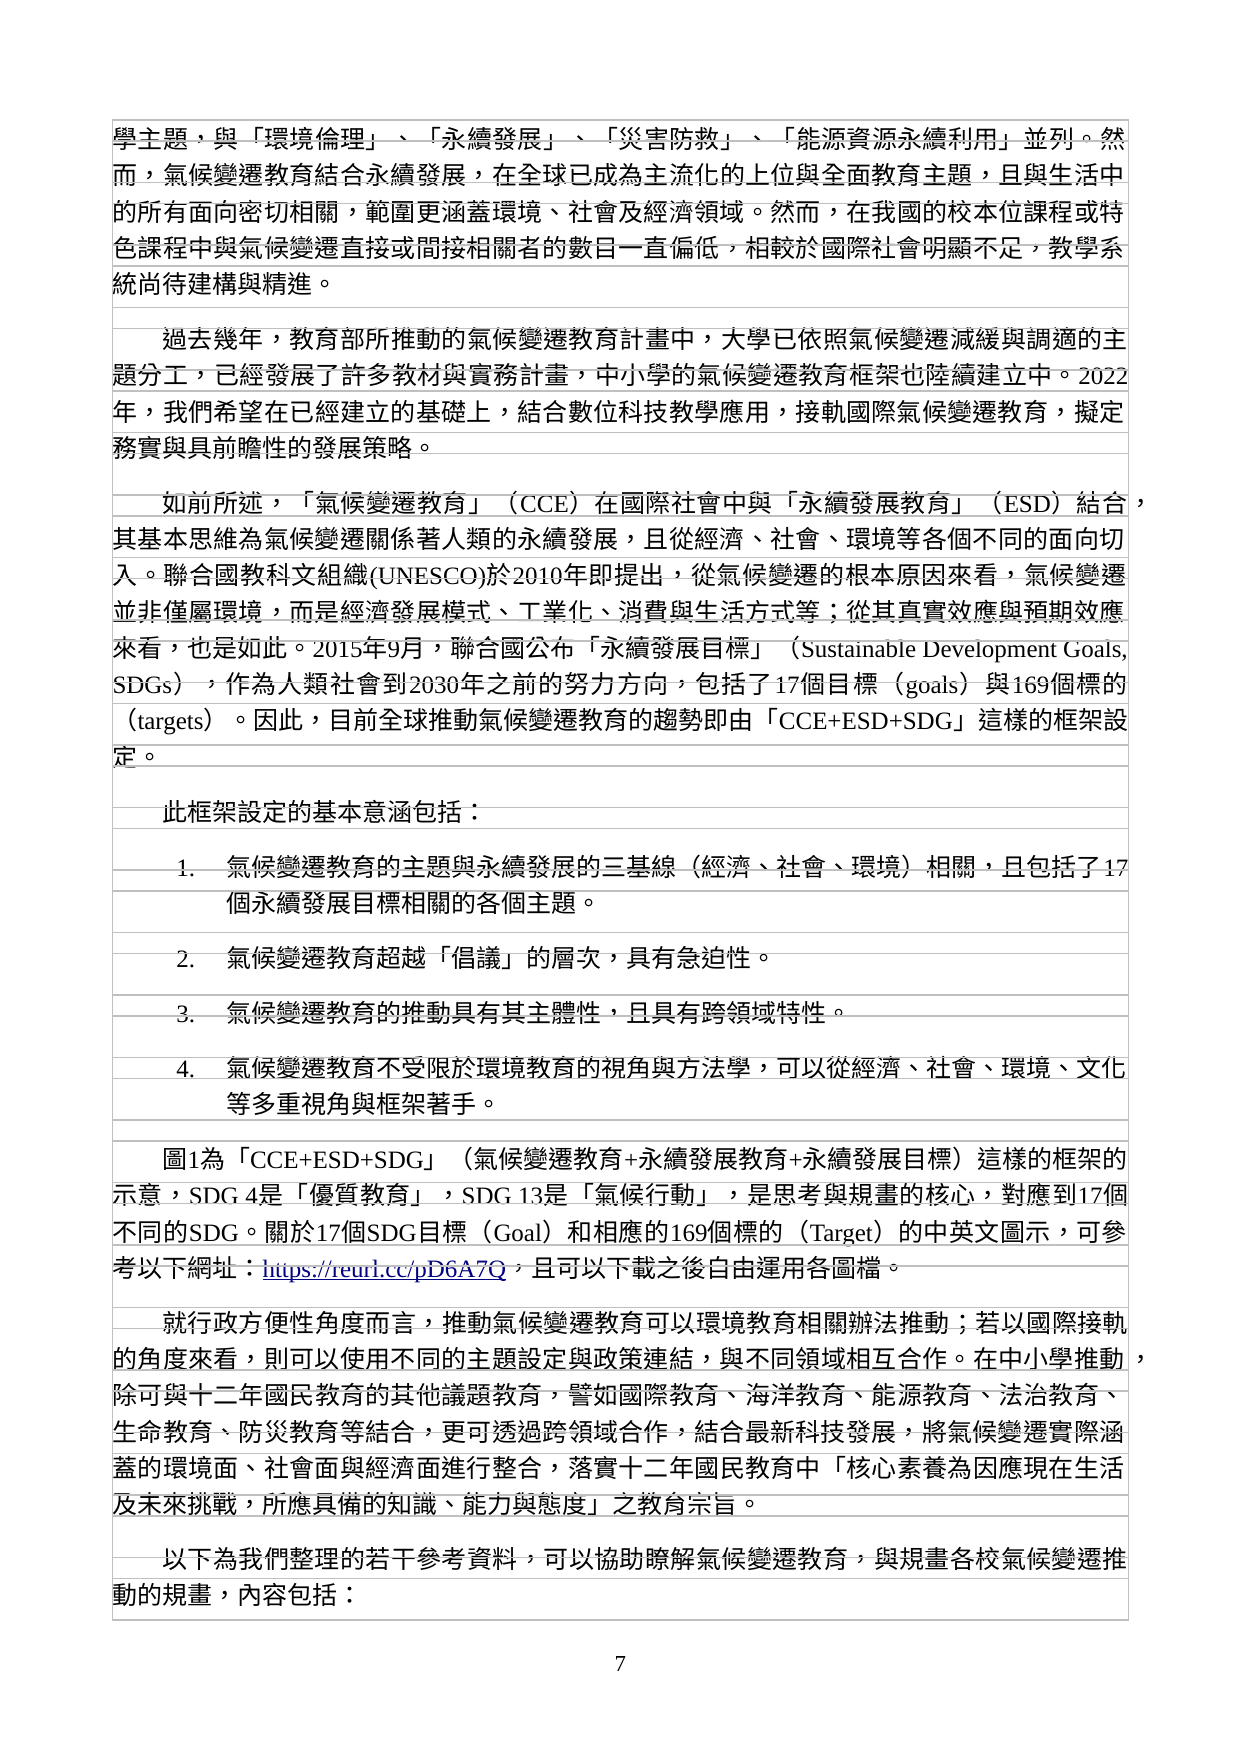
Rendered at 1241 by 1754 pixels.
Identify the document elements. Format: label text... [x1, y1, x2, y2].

text 就行政方便性角度而言，推動氣候變遷教育可以環境教育相關辦法推動；若以國際接軌的角度來看，則可以使用不同的主題設定與政策連結，與不同領域相互合作。在中小學推動，除可與十二年國民教育的其他議題教育，譬如國際教育、海洋教育、能源教育、法治教育、生命教育、防災教育等結合，更可透過跨領域合作，結合最新科技發展，將氣候變遷實際涵蓋的環境面、社會面與經濟面進行整合，落實十二年國民教育中「核心素養為因應現在生活及未來挑戰，所應具備的知識、能力與態度」之教育宗旨。 [113, 1371, 1128, 1390]
text 在我國的十二年國民教育課程綱要中，「氣候變遷」納為「環境教育」議題中的一個教學主題，與「環境倫理」、「永續發展」、「災害防救」、「能源資源永續利用」並列。然而，氣候變遷教育結合永續發展，在全球已成為主流化的上位與全面教育主題，且與生活中的所有面向密切相關，範圍更涵蓋環境、社會及經濟領域。然而，在我國的校本位課程或特色課程中與氣候變遷直接或間接相關者的數目一直偏低，相較於國際社會明顯不足，教學系統尚待建構與精進。 [113, 183, 1128, 203]
list 氣候變遷教育不受限於環境教育的視角與方法學，可以從經濟、社會、環境、文化等多重視角與框架著手。 [944, 1058, 1088, 1078]
list 氣候變遷教育的主題與永續發展的三基線（經濟、社會、環境）相關，且包括了17個永續發展目標相關的各個主題。 [176, 847, 1128, 869]
text 圖1為「CCE+ESD+SDG」（氣候變遷教育+永續發展教育+永續發展目標）這樣的框架的示意，SDG 4是「優質教育」，SDG 13是「氣候行動」，是思考與規畫的核心，對應到17個不同的SDG。關於17個SDG目標（Goal）和相應的169個標的（Target）的中英文圖示，可參考以下網址：https://reurl.cc/pD6A7Q，且可以下載之後自由運用各圖檔。 [398, 1183, 625, 1203]
text 過去幾年，教育部所推動的氣候變遷教育計畫中，大學已依照氣候變遷減緩與調適的主題分工，已經發展了許多教材與實務計畫，中小學的氣候變遷教育框架也陸續建立中。2022年，我們希望在已經建立的基礎上，結合數位科技教學應用，接軌國際氣候變遷教育，擬定務實與具前瞻性的發展策略。 [113, 433, 1128, 453]
list 氣候變遷教育不受限於環境教育的視角與方法學，可以從經濟、社會、環境、文化等多重視角與框架著手。 [176, 1048, 1128, 1057]
list 氣候變遷教育的推動具有其主體性，且具有跨領域特性。 [176, 996, 1128, 1015]
text 在我國的十二年國民教育課程綱要中，「氣候變遷」納為「環境教育」議題中的一個教學主題，與「環境倫理」、「永續發展」、「災害防救」、「能源資源永續利用」並列。然而，氣候變遷教育結合永續發展，在全球已成為主流化的上位與全面教育主題，且與生活中的所有面向密切相關，範圍更涵蓋環境、社會及經濟領域。然而，在我國的校本位課程或特色課程中與氣候變遷直接或間接相關者的數目一直偏低，相較於國際社會明顯不足，教學系統尚待建構與精進。 [113, 121, 1128, 140]
list 氣候變遷教育不受限於環境教育的視角與方法學，可以從經濟、社會、環境、文化等多重視角與框架著手。 [176, 1058, 256, 1078]
list 氣候變遷教育不受限於環境教育的視角與方法學，可以從經濟、社會、環境、文化等多重視角與框架著手。 [887, 1058, 934, 1078]
text 如前所述，「氣候變遷教育」（CCE）在國際社會中與「永續發展教育」（ESD）結合，其基本思維為氣候變遷關係著人類的永續發展，且從經濟、社會、環境等各個不同的面向切入。聯合國教科文組織(UNESCO)於2010年即提出，從氣候變遷的根本原因來看，氣候變遷並非僅屬環境，而是經濟發展模式、工業化、消費與生活方式等；從其真實效應與預期效應來看，也是如此。2015年9月，聯合國公布「永續發展目標」（Sustainable Development Goals, SDGs），作為人類社會到2030年之前的努力方向，包括了17個目標（goals）與169個標的（targets）。因此，目前全球推動氣候變遷教育的趨勢即由「CCE+ESD+SDG」這樣的框架設定。 [113, 746, 1128, 765]
text 在我國的十二年國民教育課程綱要中，「氣候變遷」納為「環境教育」議題中的一個教學主題，與「環境倫理」、「永續發展」、「災害防救」、「能源資源永續利用」並列。然而，氣候變遷教育結合永續發展，在全球已成為主流化的上位與全面教育主題，且與生活中的所有面向密切相關，範圍更涵蓋環境、社會及經濟領域。然而，在我國的校本位課程或特色課程中與氣候變遷直接或間接相關者的數目一直偏低，相較於國際社會明顯不足，教學系統尚待建構與精進。 [113, 142, 1128, 182]
list 氣候變遷教育不受限於環境教育的視角與方法學，可以從經濟、社會、環境、文化等多重視角與框架著手。 [176, 1079, 1128, 1119]
text 過去幾年，教育部所推動的氣候變遷教育計畫中，大學已依照氣候變遷減緩與調適的主題分工，已經發展了許多教材與實務計畫，中小學的氣候變遷教育框架也陸續建立中。2022年，我們希望在已經建立的基礎上，結合數位科技教學應用，接軌國際氣候變遷教育，擬定務實與具前瞻性的發展策略。 [113, 392, 1128, 432]
text 以下為我們整理的若干參考資料，可以協助瞭解氣候變遷教育，與規畫各校氣候變遷推動的規畫，內容包括： [113, 1558, 1128, 1578]
text 以下為我們整理的若干參考資料，可以協助瞭解氣候變遷教育，與規畫各校氣候變遷推動的規畫，內容包括： [113, 1539, 1128, 1557]
text 在我國的十二年國民教育課程綱要中，「氣候變遷」納為「環境教育」議題中的一個教學主題，與「環境倫理」、「永續發展」、「災害防救」、「能源資源永續利用」並列。然而，氣候變遷教育結合永續發展，在全球已成為主流化的上位與全面教育主題，且與生活中的所有面向密切相關，範圍更涵蓋環境、社會及經濟領域。然而，在我國的校本位課程或特色課程中與氣候變遷直接或間接相關者的數目一直偏低，相較於國際社會明顯不足，教學系統尚待建構與精進。 [113, 246, 1128, 265]
list 氣候變遷教育不受限於環境教育的視角與方法學，可以從經濟、社會、環境、文化等多重視角與框架著手。 [256, 1058, 314, 1078]
text 就行政方便性角度而言，推動氣候變遷教育可以環境教育相關辦法推動；若以國際接軌的角度來看，則可以使用不同的主題設定與政策連結，與不同領域相互合作。在中小學推動，除可與十二年國民教育的其他議題教育，譬如國際教育、海洋教育、能源教育、法治教育、生命教育、防災教育等結合，更可透過跨領域合作，結合最新科技發展，將氣候變遷實際涵蓋的環境面、社會面與經濟面進行整合，落實十二年國民教育中「核心素養為因應現在生活及未來挑戰，所應具備的知識、能力與態度」之教育宗旨。 [113, 1454, 1128, 1494]
list 氣候變遷教育不受限於環境教育的視角與方法學，可以從經濟、社會、環境、文化等多重視角與框架著手。 [713, 1058, 795, 1078]
text 如前所述，「氣候變遷教育」（CCE）在國際社會中與「永續發展教育」（ESD）結合，其基本思維為氣候變遷關係著人類的永續發展，且從經濟、社會、環境等各個不同的面向切入。聯合國教科文組織(UNESCO)於2010年即提出，從氣候變遷的根本原因來看，氣候變遷並非僅屬環境，而是經濟發展模式、工業化、消費與生活方式等；從其真實效應與預期效應來看，也是如此。2015年9月，聯合國公布「永續發展目標」（Sustainable Development Goals, SDGs），作為人類社會到2030年之前的努力方向，包括了17個目標（goals）與169個標的（targets）。因此，目前全球推動氣候變遷教育的趨勢即由「CCE+ESD+SDG」這樣的框架設定。 [113, 621, 1128, 640]
text 就行政方便性角度而言，推動氣候變遷教育可以環境教育相關辦法推動；若以國際接軌的角度來看，則可以使用不同的主題設定與政策連結，與不同領域相互合作。在中小學推動，除可與十二年國民教育的其他議題教育，譬如國際教育、海洋教育、能源教育、法治教育、生命教育、防災教育等結合，更可透過跨領域合作，結合最新科技發展，將氣候變遷實際涵蓋的環境面、社會面與經濟面進行整合，落實十二年國民教育中「核心素養為因應現在生活及未來挑戰，所應具備的知識、能力與態度」之教育宗旨。 [113, 1308, 1128, 1328]
text 如前所述，「氣候變遷教育」（CCE）在國際社會中與「永續發展教育」（ESD）結合，其基本思維為氣候變遷關係著人類的永續發展，且從經濟、社會、環境等各個不同的面向切入。聯合國教科文組織(UNESCO)於2010年即提出，從氣候變遷的根本原因來看，氣候變遷並非僅屬環境，而是經濟發展模式、工業化、消費與生活方式等；從其真實效應與預期效應來看，也是如此。2015年9月，聯合國公布「永續發展目標」（Sustainable Development Goals, SDGs），作為人類社會到2030年之前的努力方向，包括了17個目標（goals）與169個標的（targets）。因此，目前全球推動氣候變遷教育的趨勢即由「CCE+ESD+SDG」這樣的框架設定。 [113, 558, 1128, 578]
text 就行政方便性角度而言，推動氣候變遷教育可以環境教育相關辦法推動；若以國際接軌的角度來看，則可以使用不同的主題設定與政策連結，與不同領域相互合作。在中小學推動，除可與十二年國民教育的其他議題教育，譬如國際教育、海洋教育、能源教育、法治教育、生命教育、防災教育等結合，更可透過跨領域合作，結合最新科技發展，將氣候變遷實際涵蓋的環境面、社會面與經濟面進行整合，落實十二年國民教育中「核心素養為因應現在生活及未來挑戰，所應具備的知識、能力與態度」之教育宗旨。 [113, 1392, 1128, 1432]
text 如前所述，「氣候變遷教育」（CCE）在國際社會中與「永續發展教育」（ESD）結合，其基本思維為氣候變遷關係著人類的永續發展，且從經濟、社會、環境等各個不同的面向切入。聯合國教科文組織(UNESCO)於2010年即提出，從氣候變遷的根本原因來看，氣候變遷並非僅屬環境，而是經濟發展模式、工業化、消費與生活方式等；從其真實效應與預期效應來看，也是如此。2015年9月，聯合國公布「永續發展目標」（Sustainable Development Goals, SDGs），作為人類社會到2030年之前的努力方向，包括了17個目標（goals）與169個標的（targets）。因此，目前全球推動氣候變遷教育的趨勢即由「CCE+ESD+SDG」這樣的框架設定。 [113, 483, 1128, 494]
list 氣候變遷教育的推動具有其主體性，且具有跨領域特性。 [176, 1017, 1128, 1029]
list 氣候變遷教育的主題與永續發展的三基線（經濟、社會、環境）相關，且包括了17個永續發展目標相關的各個主題。 [176, 892, 1128, 919]
list 氣候變遷教育不受限於環境教育的視角與方法學，可以從經濟、社會、環境、文化等多重視角與框架著手。 [457, 1058, 534, 1078]
text 如前所述，「氣候變遷教育」（CCE）在國際社會中與「永續發展教育」（ESD）結合，其基本思維為氣候變遷關係著人類的永續發展，且從經濟、社會、環境等各個不同的面向切入。聯合國教科文組織(UNESCO)於2010年即提出，從氣候變遷的根本原因來看，氣候變遷並非僅屬環境，而是經濟發展模式、工業化、消費與生活方式等；從其真實效應與預期效應來看，也是如此。2015年9月，聯合國公布「永續發展目標」（Sustainable Development Goals, SDGs），作為人類社會到2030年之前的努力方向，包括了17個目標（goals）與169個標的（targets）。因此，目前全球推動氣候變遷教育的趨勢即由「CCE+ESD+SDG」這樣的框架設定。 [113, 642, 1128, 682]
text 就行政方便性角度而言，推動氣候變遷教育可以環境教育相關辦法推動；若以國際接軌的角度來看，則可以使用不同的主題設定與政策連結，與不同領域相互合作。在中小學推動，除可與十二年國民教育的其他議題教育，譬如國際教育、海洋教育、能源教育、法治教育、生命教育、防災教育等結合，更可透過跨領域合作，結合最新科技發展，將氣候變遷實際涵蓋的環境面、社會面與經濟面進行整合，落實十二年國民教育中「核心素養為因應現在生活及未來挑戰，所應具備的知識、能力與態度」之教育宗旨。 [679, 1496, 1128, 1515]
text 過去幾年，教育部所推動的氣候變遷教育計畫中，大學已依照氣候變遷減緩與調適的主題分工，已經發展了許多教材與實務計畫，中小學的氣候變遷教育框架也陸續建立中。2022年，我們希望在已經建立的基礎上，結合數位科技教學應用，接軌國際氣候變遷教育，擬定務實與具前瞻性的發展策略。 [113, 371, 1128, 390]
list 氣候變遷教育超越「倡議」的層次，具有急迫性。 [176, 954, 1128, 974]
text 如前所述，「氣候變遷教育」（CCE）在國際社會中與「永續發展教育」（ESD）結合，其基本思維為氣候變遷關係著人類的永續發展，且從經濟、社會、環境等各個不同的面向切入。聯合國教科文組織(UNESCO)於2010年即提出，從氣候變遷的根本原因來看，氣候變遷並非僅屬環境，而是經濟發展模式、工業化、消費與生活方式等；從其真實效應與預期效應來看，也是如此。2015年9月，聯合國公布「永續發展目標」（Sustainable Development Goals, SDGs），作為人類社會到2030年之前的努力方向，包括了17個目標（goals）與169個標的（targets）。因此，目前全球推動氣候變遷教育的趨勢即由「CCE+ESD+SDG」這樣的框架設定。 [113, 579, 1128, 619]
text 如前所述，「氣候變遷教育」（CCE）在國際社會中與「永續發展教育」（ESD）結合，其基本思維為氣候變遷關係著人類的永續發展，且從經濟、社會、環境等各個不同的面向切入。聯合國教科文組織(UNESCO)於2010年即提出，從氣候變遷的根本原因來看，氣候變遷並非僅屬環境，而是經濟發展模式、工業化、消費與生活方式等；從其真實效應與預期效應來看，也是如此。2015年9月，聯合國公布「永續發展目標」（Sustainable Development Goals, SDGs），作為人類社會到2030年之前的努力方向，包括了17個目標（goals）與169個標的（targets）。因此，目前全球推動氣候變遷教育的趨勢即由「CCE+ESD+SDG」這樣的框架設定。 [113, 496, 1128, 515]
text 以下為我們整理的若干參考資料，可以協助瞭解氣候變遷教育，與規畫各校氣候變遷推動的規畫，內容包括： [113, 1579, 1128, 1612]
text 圖1為「CCE+ESD+SDG」（氣候變遷教育+永續發展教育+永續發展目標）這樣的框架的示意，SDG 4是「優質教育」，SDG 13是「氣候行動」，是思考與規畫的核心，對應到17個不同的SDG。關於17個SDG目標（Goal）和相應的169個標的（Target）的中英文圖示，可參考以下網址：https://reurl.cc/pD6A7Q，且可以下載之後自由運用各圖檔。 [113, 1142, 1128, 1182]
text 過去幾年，教育部所推動的氣候變遷教育計畫中，大學已依照氣候變遷減緩與調適的主題分工，已經發展了許多教材與實務計畫，中小學的氣候變遷教育框架也陸續建立中。2022年，我們希望在已經建立的基礎上，結合數位科技教學應用，接軌國際氣候變遷教育，擬定務實與具前瞻性的發展策略。 [113, 329, 1128, 369]
text 圖1為「CCE+ESD+SDG」（氣候變遷教育+永續發展教育+永續發展目標）這樣的框架的示意，SDG 4是「優質教育」，SDG 13是「氣候行動」，是思考與規畫的核心，對應到17個不同的SDG。關於17個SDG目標（Goal）和相應的169個標的（Target）的中英文圖示，可參考以下網址：https://reurl.cc/pD6A7Q，且可以下載之後自由運用各圖檔。 [113, 1246, 1128, 1265]
text 此框架設定的基本意涵包括： [113, 792, 1128, 807]
text 在我國的十二年國民教育課程綱要中，「氣候變遷」納為「環境教育」議題中的一個教學主題，與「環境倫理」、「永續發展」、「災害防救」、「能源資源永續利用」並列。然而，氣候變遷教育結合永續發展，在全球已成為主流化的上位與全面教育主題，且與生活中的所有面向密切相關，範圍更涵蓋環境、社會及經濟領域。然而，在我國的校本位課程或特色課程中與氣候變遷直接或間接相關者的數目一直偏低，相較於國際社會明顯不足，教學系統尚待建構與精進。 [113, 204, 1128, 244]
text 就行政方便性角度而言，推動氣候變遷教育可以環境教育相關辦法推動；若以國際接軌的角度來看，則可以使用不同的主題設定與政策連結，與不同領域相互合作。在中小學推動，除可與十二年國民教育的其他議題教育，譬如國際教育、海洋教育、能源教育、法治教育、生命教育、防災教育等結合，更可透過跨領域合作，結合最新科技發展，將氣候變遷實際涵蓋的環境面、社會面與經濟面進行整合，落實十二年國民教育中「核心素養為因應現在生活及未來挑戰，所應具備的知識、能力與態度」之教育宗旨。 [113, 1433, 1128, 1453]
list 氣候變遷教育的主題與永續發展的三基線（經濟、社會、環境）相關，且包括了17個永續發展目標相關的各個主題。 [176, 871, 1128, 890]
text 圖1為「CCE+ESD+SDG」（氣候變遷教育+永續發展教育+永續發展目標）這樣的框架的示意，SDG 4是「優質教育」，SDG 13是「氣候行動」，是思考與規畫的核心，對應到17個不同的SDG。關於17個SDG目標（Goal）和相應的169個標的（Target）的中英文圖示，可參考以下網址：https://reurl.cc/pD6A7Q，且可以下載之後自由運用各圖檔。 [113, 1267, 1128, 1284]
text 過去幾年，教育部所推動的氣候變遷教育計畫中，大學已依照氣候變遷減緩與調適的主題分工，已經發展了許多教材與實務計畫，中小學的氣候變遷教育框架也陸續建立中。2022年，我們希望在已經建立的基礎上，結合數位科技教學應用，接軌國際氣候變遷教育，擬定務實與具前瞻性的發展策略。 [113, 454, 1128, 464]
list 氣候變遷教育超越「倡議」的層次，具有急迫性。 [176, 938, 1128, 953]
text 此框架設定的基本意涵包括： [113, 808, 1128, 828]
text 如前所述，「氣候變遷教育」（CCE）在國際社會中與「永續發展教育」（ESD）結合，其基本思維為氣候變遷關係著人類的永續發展，且從經濟、社會、環境等各個不同的面向切入。聯合國教科文組織(UNESCO)於2010年即提出，從氣候變遷的根本原因來看，氣候變遷並非僅屬環境，而是經濟發展模式、工業化、消費與生活方式等；從其真實效應與預期效應來看，也是如此。2015年9月，聯合國公布「永續發展目標」（Sustainable Development Goals, SDGs），作為人類社會到2030年之前的努力方向，包括了17個目標（goals）與169個標的（targets）。因此，目前全球推動氣候變遷教育的趨勢即由「CCE+ESD+SDG」這樣的框架設定。 [113, 683, 1128, 703]
text 在我國的十二年國民教育課程綱要中，「氣候變遷」納為「環境教育」議題中的一個教學主題，與「環境倫理」、「永續發展」、「災害防救」、「能源資源永續利用」並列。然而，氣候變遷教育結合永續發展，在全球已成為主流化的上位與全面教育主題，且與生活中的所有面向密切相關，範圍更涵蓋環境、社會及經濟領域。然而，在我國的校本位課程或特色課程中與氣候變遷直接或間接相關者的數目一直偏低，相較於國際社會明顯不足，教學系統尚待建構與精進。 [113, 267, 1128, 301]
text 過去幾年，教育部所推動的氣候變遷教育計畫中，大學已依照氣候變遷減緩與調適的主題分工，已經發展了許多教材與實務計畫，中小學的氣候變遷教育框架也陸續建立中。2022年，我們希望在已經建立的基礎上，結合數位科技教學應用，接軌國際氣候變遷教育，擬定務實與具前瞻性的發展策略。 [113, 319, 1128, 328]
text 圖1為「CCE+ESD+SDG」（氣候變遷教育+永續發展教育+永續發展目標）這樣的框架的示意，SDG 4是「優質教育」，SDG 13是「氣候行動」，是思考與規畫的核心，對應到17個不同的SDG。關於17個SDG目標（Goal）和相應的169個標的（Target）的中英文圖示，可參考以下網址：https://reurl.cc/pD6A7Q，且可以下載之後自由運用各圖檔。 [113, 1183, 315, 1203]
text 圖1為「CCE+ESD+SDG」（氣候變遷教育+永續發展教育+永續發展目標）這樣的框架的示意，SDG 4是「優質教育」，SDG 13是「氣候行動」，是思考與規畫的核心，對應到17個不同的SDG。關於17個SDG目標（Goal）和相應的169個標的（Target）的中英文圖示，可參考以下網址：https://reurl.cc/pD6A7Q，且可以下載之後自由運用各圖檔。 [113, 1204, 1128, 1244]
text 如前所述，「氣候變遷教育」（CCE）在國際社會中與「永續發展教育」（ESD）結合，其基本思維為氣候變遷關係著人類的永續發展，且從經濟、社會、環境等各個不同的面向切入。聯合國教科文組織(UNESCO)於2010年即提出，從氣候變遷的根本原因來看，氣候變遷並非僅屬環境，而是經濟發展模式、工業化、消費與生活方式等；從其真實效應與預期效應來看，也是如此。2015年9月，聯合國公布「永續發展目標」（Sustainable Development Goals, SDGs），作為人類社會到2030年之前的努力方向，包括了17個目標（goals）與169個標的（targets）。因此，目前全球推動氣候變遷教育的趨勢即由「CCE+ESD+SDG」這樣的框架設定。 [113, 704, 1128, 744]
text 就行政方便性角度而言，推動氣候變遷教育可以環境教育相關辦法推動；若以國際接軌的角度來看，則可以使用不同的主題設定與政策連結，與不同領域相互合作。在中小學推動，除可與十二年國民教育的其他議題教育，譬如國際教育、海洋教育、能源教育、法治教育、生命教育、防災教育等結合，更可透過跨領域合作，結合最新科技發展，將氣候變遷實際涵蓋的環境面、社會面與經濟面進行整合，落實十二年國民教育中「核心素養為因應現在生活及未來挑戰，所應具備的知識、能力與態度」之教育宗旨。 [113, 1329, 1128, 1369]
text 如前所述，「氣候變遷教育」（CCE）在國際社會中與「永續發展教育」（ESD）結合，其基本思維為氣候變遷關係著人類的永續發展，且從經濟、社會、環境等各個不同的面向切入。聯合國教科文組織(UNESCO)於2010年即提出，從氣候變遷的根本原因來看，氣候變遷並非僅屬環境，而是經濟發展模式、工業化、消費與生活方式等；從其真實效應與預期效應來看，也是如此。2015年9月，聯合國公布「永續發展目標」（Sustainable Development Goals, SDGs），作為人類社會到2030年之前的努力方向，包括了17個目標（goals）與169個標的（targets）。因此，目前全球推動氣候變遷教育的趨勢即由「CCE+ESD+SDG」這樣的框架設定。 [113, 517, 1128, 557]
